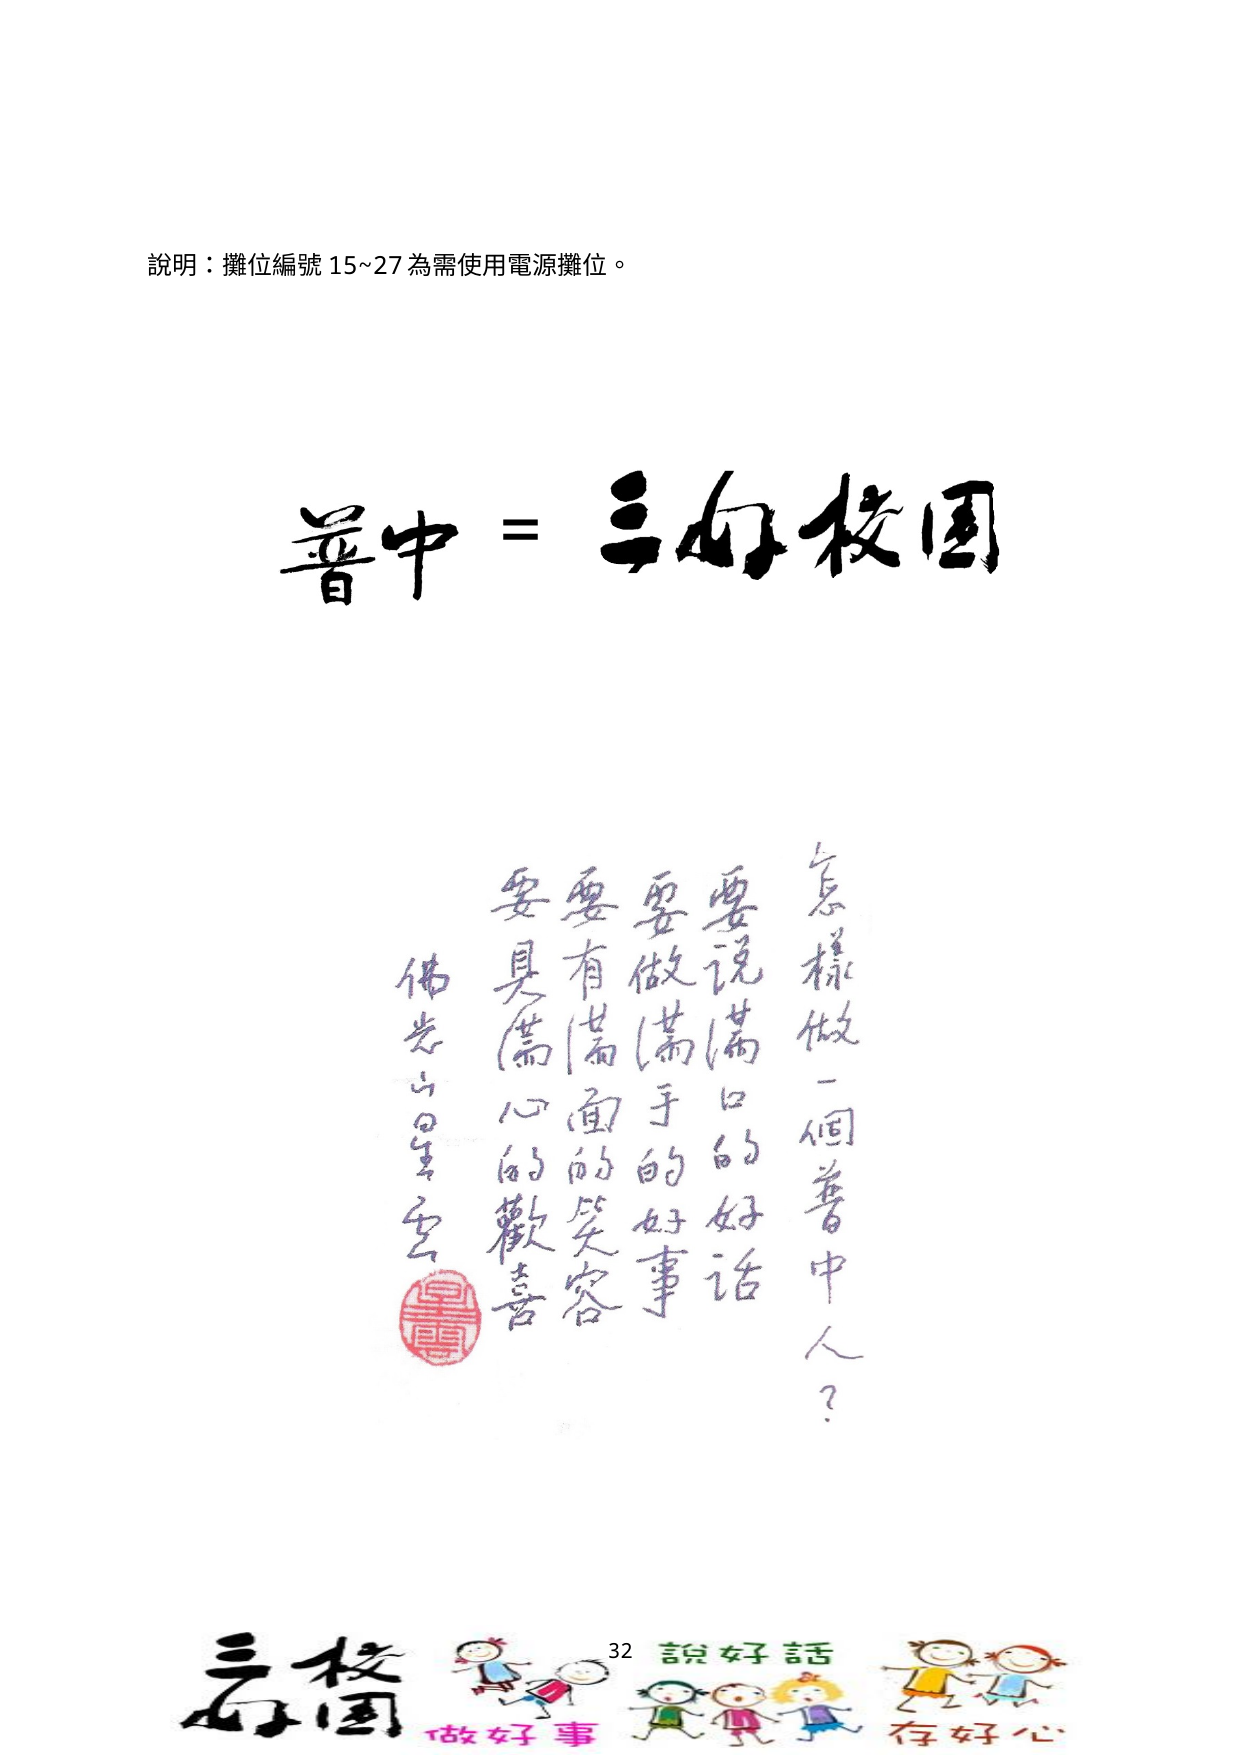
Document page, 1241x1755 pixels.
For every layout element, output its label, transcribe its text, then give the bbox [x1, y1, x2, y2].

text 說明：攤位編號15~27為需使用電源攤位。 [148, 245, 1093, 282]
text = [499, 476, 619, 578]
